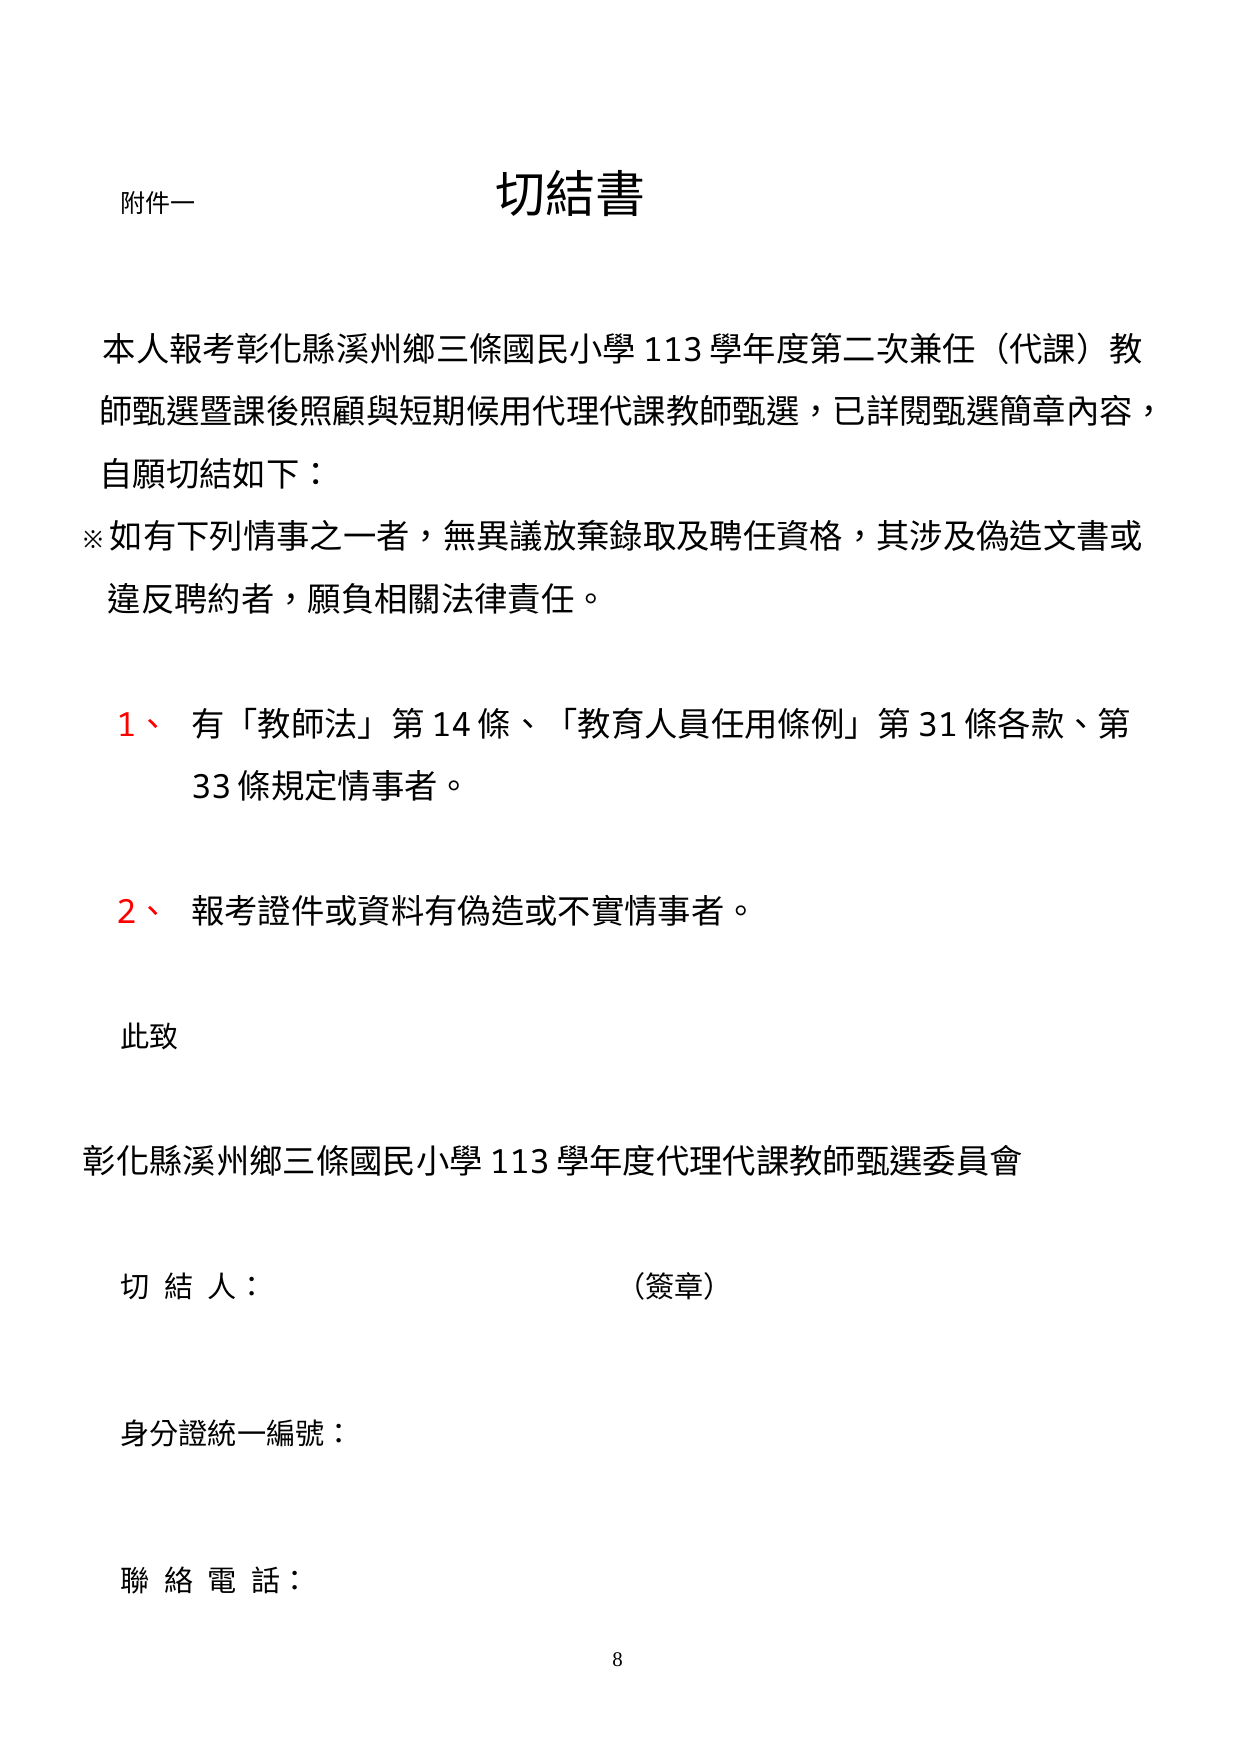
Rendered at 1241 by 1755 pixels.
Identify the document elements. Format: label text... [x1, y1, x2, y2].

text 聯 絡 電 話： [120, 1537, 1152, 1599]
text 附件一 切結書 [120, 118, 1152, 243]
text 身分證統一編號： [120, 1390, 1152, 1452]
text 彰化縣溪州鄉三條國民小學113學年度代理代課教師甄選委員會 [83, 1118, 1152, 1180]
text 此致 [120, 993, 1152, 1055]
list 報考證件或資料有偽造或不實情事者。 [116, 868, 1152, 930]
text 切 結 人： （簽章） [120, 1243, 1152, 1305]
list 有「教師法」第14條、「教育人員任用條例」第31條各款、第33條規定情事者。 [116, 680, 1152, 805]
text 本人報考彰化縣溪州鄉三條國民小學113學年度第二次兼任（代課）教師甄選暨課後照顧與短期候用代理代課教師甄選，已詳閱甄選簡章內容，自願切結如下： [83, 305, 1152, 493]
list 如有下列情事之一者，無異議放棄錄取及聘任資格，其涉及偽造文書或違反聘約者，願負相關法律責任。 [83, 493, 1152, 618]
